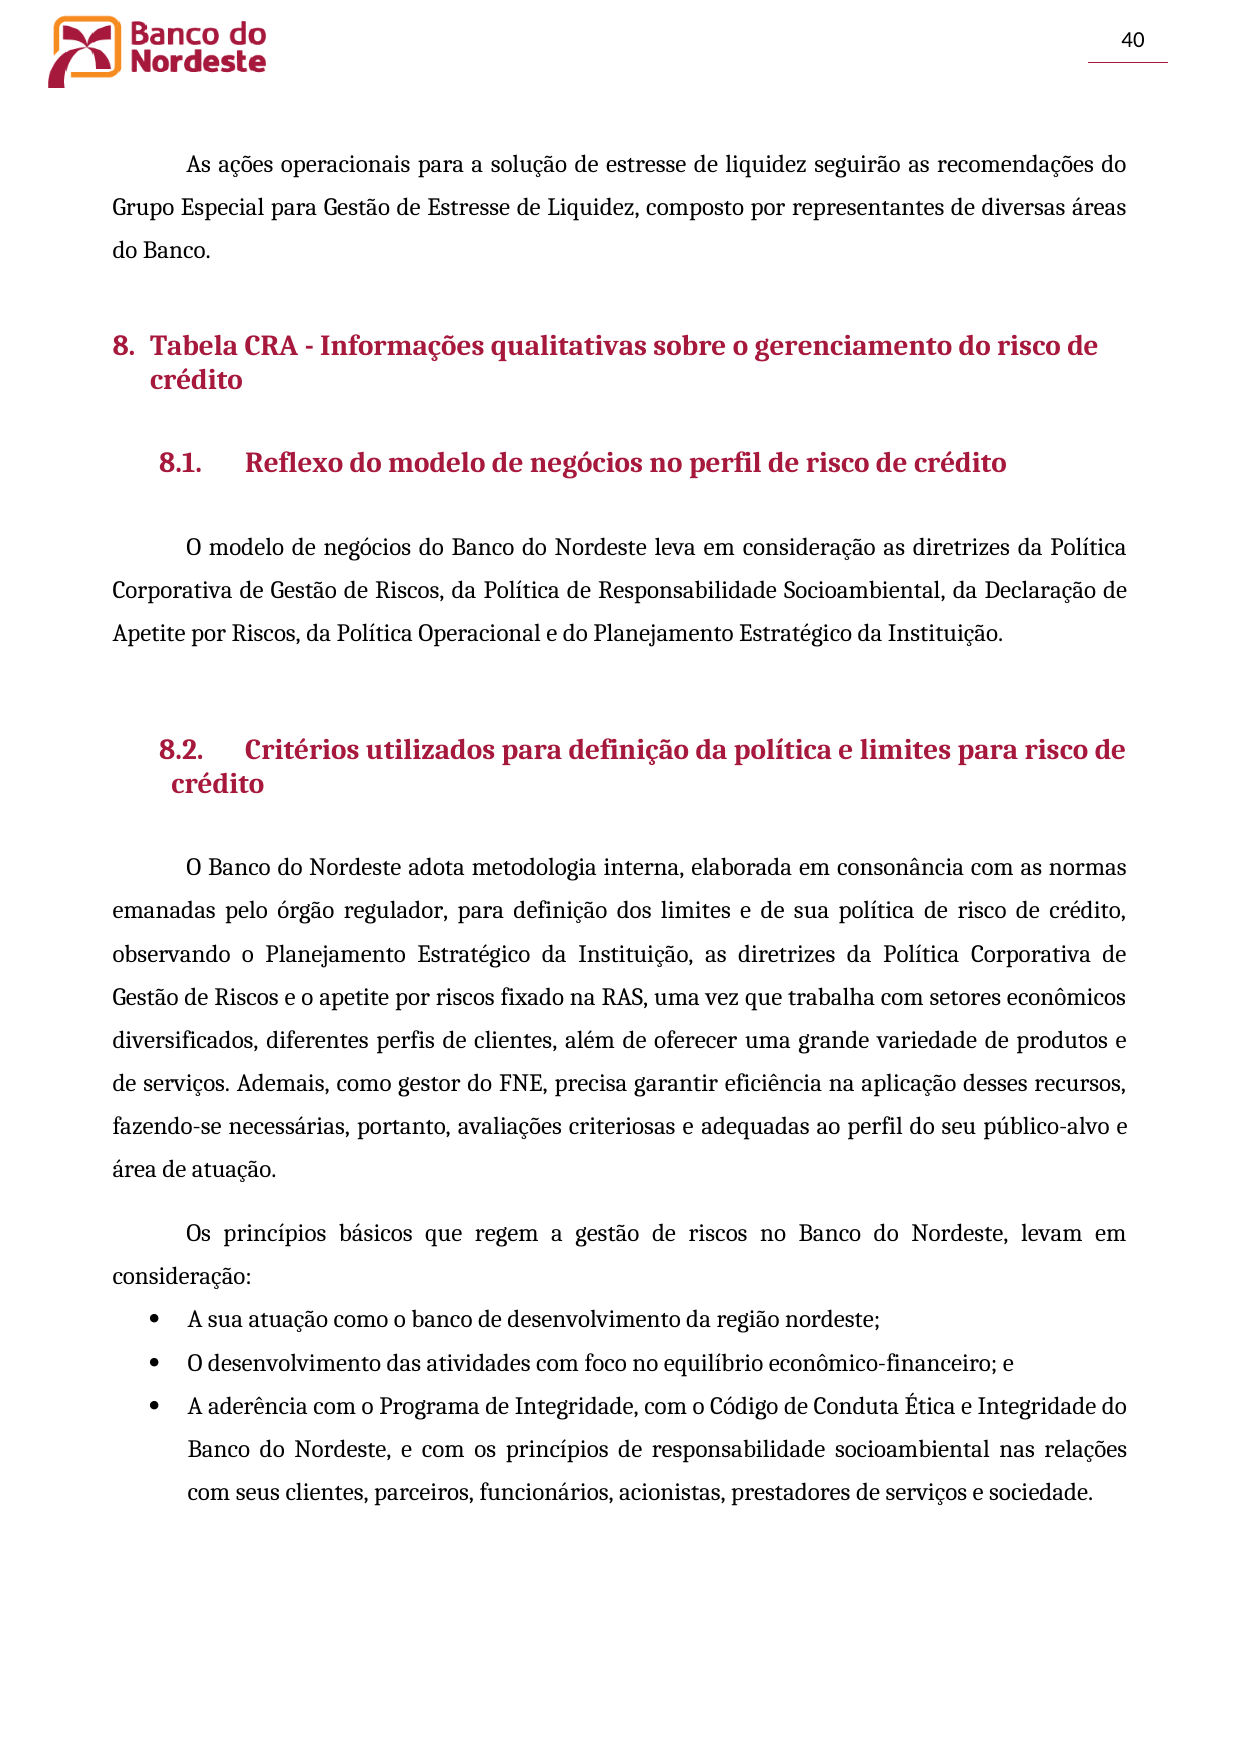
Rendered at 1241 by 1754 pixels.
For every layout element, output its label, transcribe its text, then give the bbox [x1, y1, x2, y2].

text O modelo de negócios do Banco do Nordeste leva em consideração as diretrizes da Política Corporativa de Gestão de Riscos, da Política de Responsabilidade Socioambiental, da Declaração de Apetite por Riscos, da Política Operacional e do Planejamento Estratégico da Instituição. [112, 533, 1128, 648]
list A sua atuação como o banco de desenvolvimento da região nordeste; [150, 1305, 1128, 1334]
list O desenvolvimento das atividades com foco no equilíbrio econômico-financeiro; e [150, 1348, 1128, 1377]
list Tabela CRA - Informações qualitativas sobre o gerenciamento do risco de crédito [112, 329, 1128, 396]
text O Banco do Nordeste adota metodologia interna, elaborada em consonância com as normas emanadas pelo órgão regulador, para definição dos limites e de sua política de risco de crédito, observando o Planejamento Estratégico da Instituição, as diretrizes da Política Corporativa de Gestão de Riscos e o apetite por riscos fixado na RAS, uma vez que trabalha com setores econômicos diversificados, diferentes perfis de clientes, além de oferecer uma grande variedade de produtos e de serviços. Ademais, como gestor do FNE, precisa garantir eficiência na aplicação desses recursos, fazendo-se necessárias, portanto, avaliações criteriosas e adequadas ao perfil do seu público-alvo e área de atuação. [112, 853, 1128, 1184]
list Critérios utilizados para definição da política e limites para risco de crédito [159, 733, 1128, 800]
list A aderência com o Programa de Integridade, com o Código de Conduta Ética e Integridade do Banco do Nordeste, e com os princípios de responsabilidade socioambiental nas relações com seus clientes, parceiros, funcionários, acionistas, prestadores de serviços e sociedade. [150, 1392, 1128, 1507]
text As ações operacionais para a solução de estresse de liquidez seguirão as recomendações do Grupo Especial para Gestão de Estresse de Liquidez, composto por representantes de diversas áreas do Banco. [112, 150, 1128, 265]
text Os princípios básicos que regem a gestão de riscos no Banco do Nordeste, levam em consideração: [112, 1219, 1128, 1291]
list Reflexo do modelo de negócios no perfil de risco de crédito [159, 446, 1128, 480]
